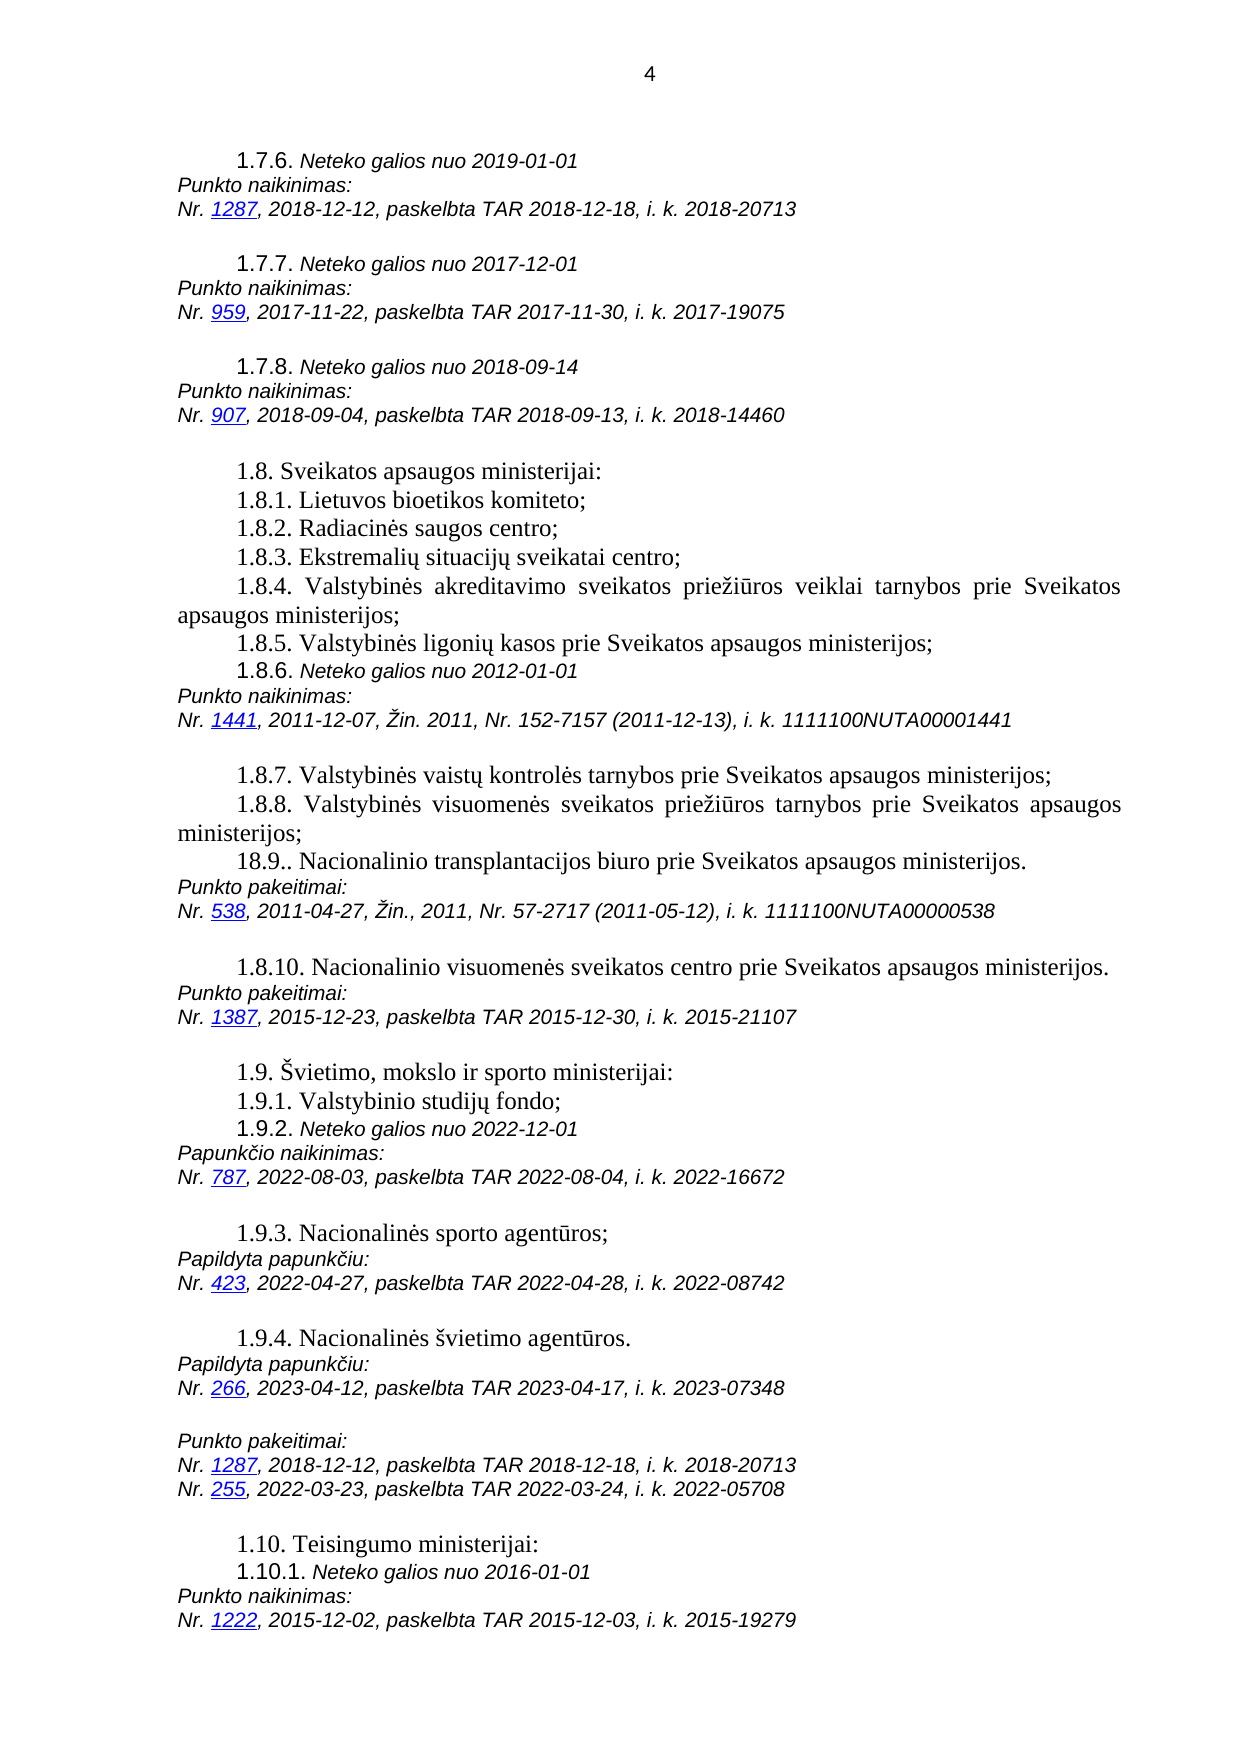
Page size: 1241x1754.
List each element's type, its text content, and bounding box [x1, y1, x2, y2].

text 1.9. Švietimo, mokslo ir sporto ministerijai: [177, 1057, 1122, 1086]
text Punkto naikinimas: [177, 276, 1122, 300]
text Punkto pakeitimai: [177, 1429, 1122, 1453]
text Papildyta papunkčiu: [177, 1352, 1122, 1376]
text 1.9.4. Nacionalinės švietimo agentūros. [177, 1323, 1122, 1352]
text Nr. 907, 2018-09-04, paskelbta TAR 2018-09-13, i. k. 2018-14460 [177, 403, 1122, 427]
text 1.8.4. Valstybinės akreditavimo sveikatos priežiūros veiklai tarnybos prie Sveikatos apsaugos ministerijos; [177, 571, 1122, 628]
text 1.8.7. Valstybinės vaistų kontrolės tarnybos prie Sveikatos apsaugos ministerijos; [177, 760, 1122, 789]
text 1.8.5. Valstybinės ligonių kasos prie Sveikatos apsaugos ministerijos; [177, 628, 1122, 657]
text 1.8.8. Valstybinės visuomenės sveikatos priežiūros tarnybos prie Sveikatos apsaugos ministerijos; [177, 789, 1122, 846]
text Nr. 1222, 2015-12-02, paskelbta TAR 2015-12-03, i. k. 2015-19279 [177, 1608, 1122, 1632]
text 1.7.8. Neteko galios nuo 2018-09-14 [177, 353, 1122, 379]
text Punkto pakeitimai: [177, 981, 1122, 1004]
text 1.7.7. Neteko galios nuo 2017-12-01 [177, 250, 1122, 276]
text 1.8.2. Radiacinės saugos centro; [177, 513, 1122, 542]
text 1.8. Sveikatos apsaugos ministerijai: [177, 456, 1122, 485]
text 1.10. Teisingumo ministerijai: [177, 1529, 1122, 1558]
text 1.9.1. Valstybinio studijų fondo; [177, 1086, 1122, 1115]
text Punkto naikinimas: [177, 173, 1122, 197]
text Papildyta papunkčiu: [177, 1247, 1122, 1271]
text Nr. 266, 2023-04-12, paskelbta TAR 2023-04-17, i. k. 2023-07348 [177, 1376, 1122, 1400]
text 1.10.1. Neteko galios nuo 2016-01-01 [177, 1558, 1122, 1584]
text Nr. 959, 2017-11-22, paskelbta TAR 2017-11-30, i. k. 2017-19075 [177, 300, 1122, 324]
text Punkto naikinimas: [177, 379, 1122, 403]
text 1.9.3. Nacionalinės sporto agentūros; [177, 1218, 1122, 1247]
text Nr. 1287, 2018-12-12, paskelbta TAR 2018-12-18, i. k. 2018-20713 [177, 197, 1122, 221]
text Nr. 1387, 2015-12-23, paskelbta TAR 2015-12-30, i. k. 2015-21107 [177, 1004, 1122, 1028]
text 1.8.3. Ekstremalių situacijų sveikatai centro; [177, 542, 1122, 571]
text 1.8.1. Lietuvos bioetikos komiteto; [177, 485, 1122, 513]
text Nr. 1441, 2011-12-07, Žin. 2011, Nr. 152-7157 (2011-12-13), i. k. 1111100NUTA00001441 [177, 707, 1122, 731]
text Nr. 1287, 2018-12-12, paskelbta TAR 2018-12-18, i. k. 2018-20713 [177, 1453, 1122, 1477]
text 1.7.6. Neteko galios nuo 2019-01-01 [177, 147, 1122, 173]
text Papunkčio naikinimas: [177, 1141, 1122, 1165]
text Nr. 538, 2011-04-27, Žin., 2011, Nr. 57-2717 (2011-05-12), i. k. 1111100NUTA00000538 [177, 899, 1122, 923]
text Nr. 787, 2022-08-03, paskelbta TAR 2022-08-04, i. k. 2022-16672 [177, 1165, 1122, 1189]
text Punkto naikinimas: [177, 683, 1122, 707]
text Nr. 255, 2022-03-23, paskelbta TAR 2022-03-24, i. k. 2022-05708 [177, 1477, 1122, 1501]
text Punkto pakeitimai: [177, 875, 1122, 899]
text 1.8.6. Neteko galios nuo 2012-01-01 [177, 657, 1122, 683]
text Nr. 423, 2022-04-27, paskelbta TAR 2022-04-28, i. k. 2022-08742 [177, 1271, 1122, 1294]
text Punkto naikinimas: [177, 1584, 1122, 1608]
text 1.9.2. Neteko galios nuo 2022-12-01 [177, 1115, 1122, 1141]
text 1.8.10. Nacionalinio visuomenės sveikatos centro prie Sveikatos apsaugos ministerijos. [177, 952, 1122, 981]
text 18.9.. Nacionalinio transplantacijos biuro prie Sveikatos apsaugos ministerijos. [177, 846, 1122, 875]
